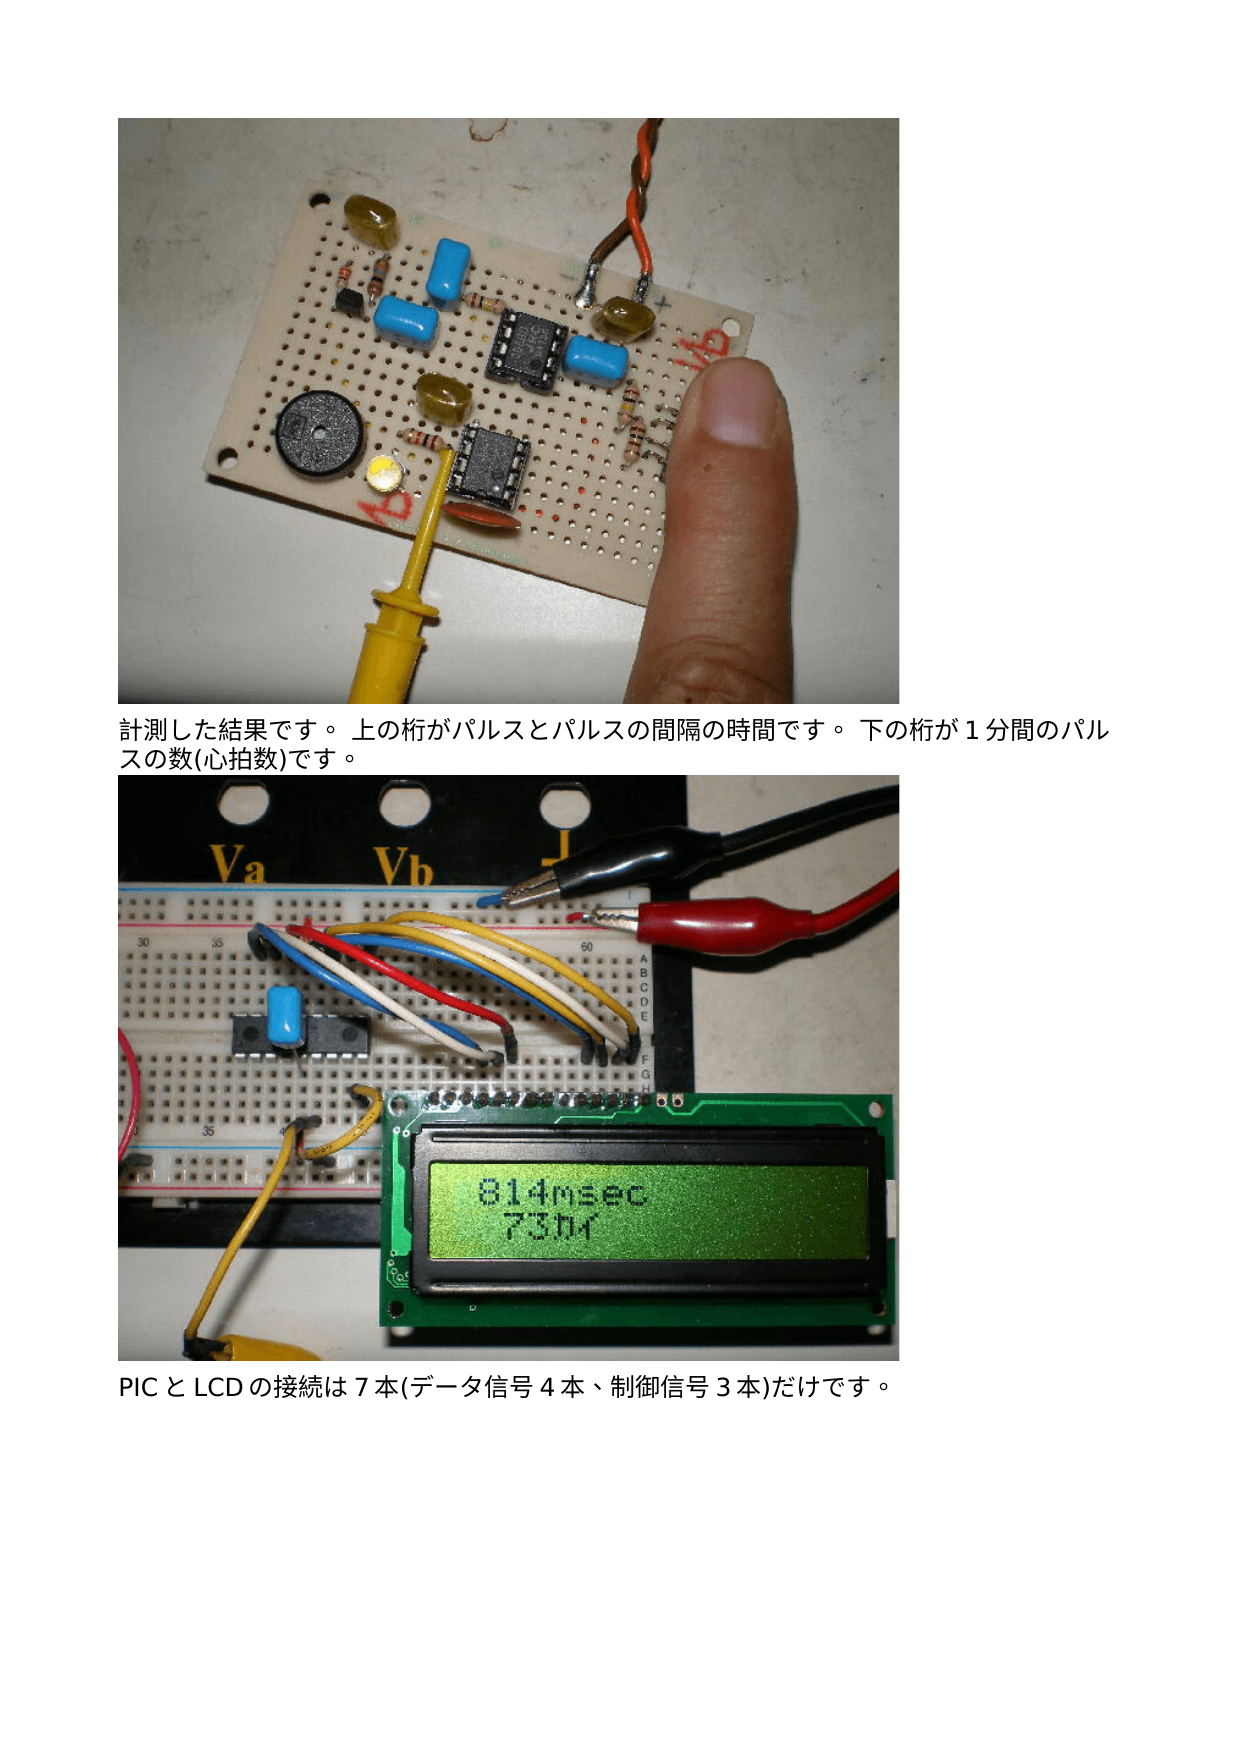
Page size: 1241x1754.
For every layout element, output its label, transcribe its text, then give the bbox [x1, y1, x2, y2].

text 計測した結果です。 上の桁がパルスとパルスの間隔の時間です。 下の桁が1分間のパルスの数(心拍数)です。 [118, 717, 1122, 1361]
text [900, 118, 1122, 704]
picture [118, 118, 900, 704]
picture [118, 775, 900, 1361]
text PICとLCDの接続は7本(データ信号4本、制御信号3本)だけです。 [118, 1373, 1122, 1402]
